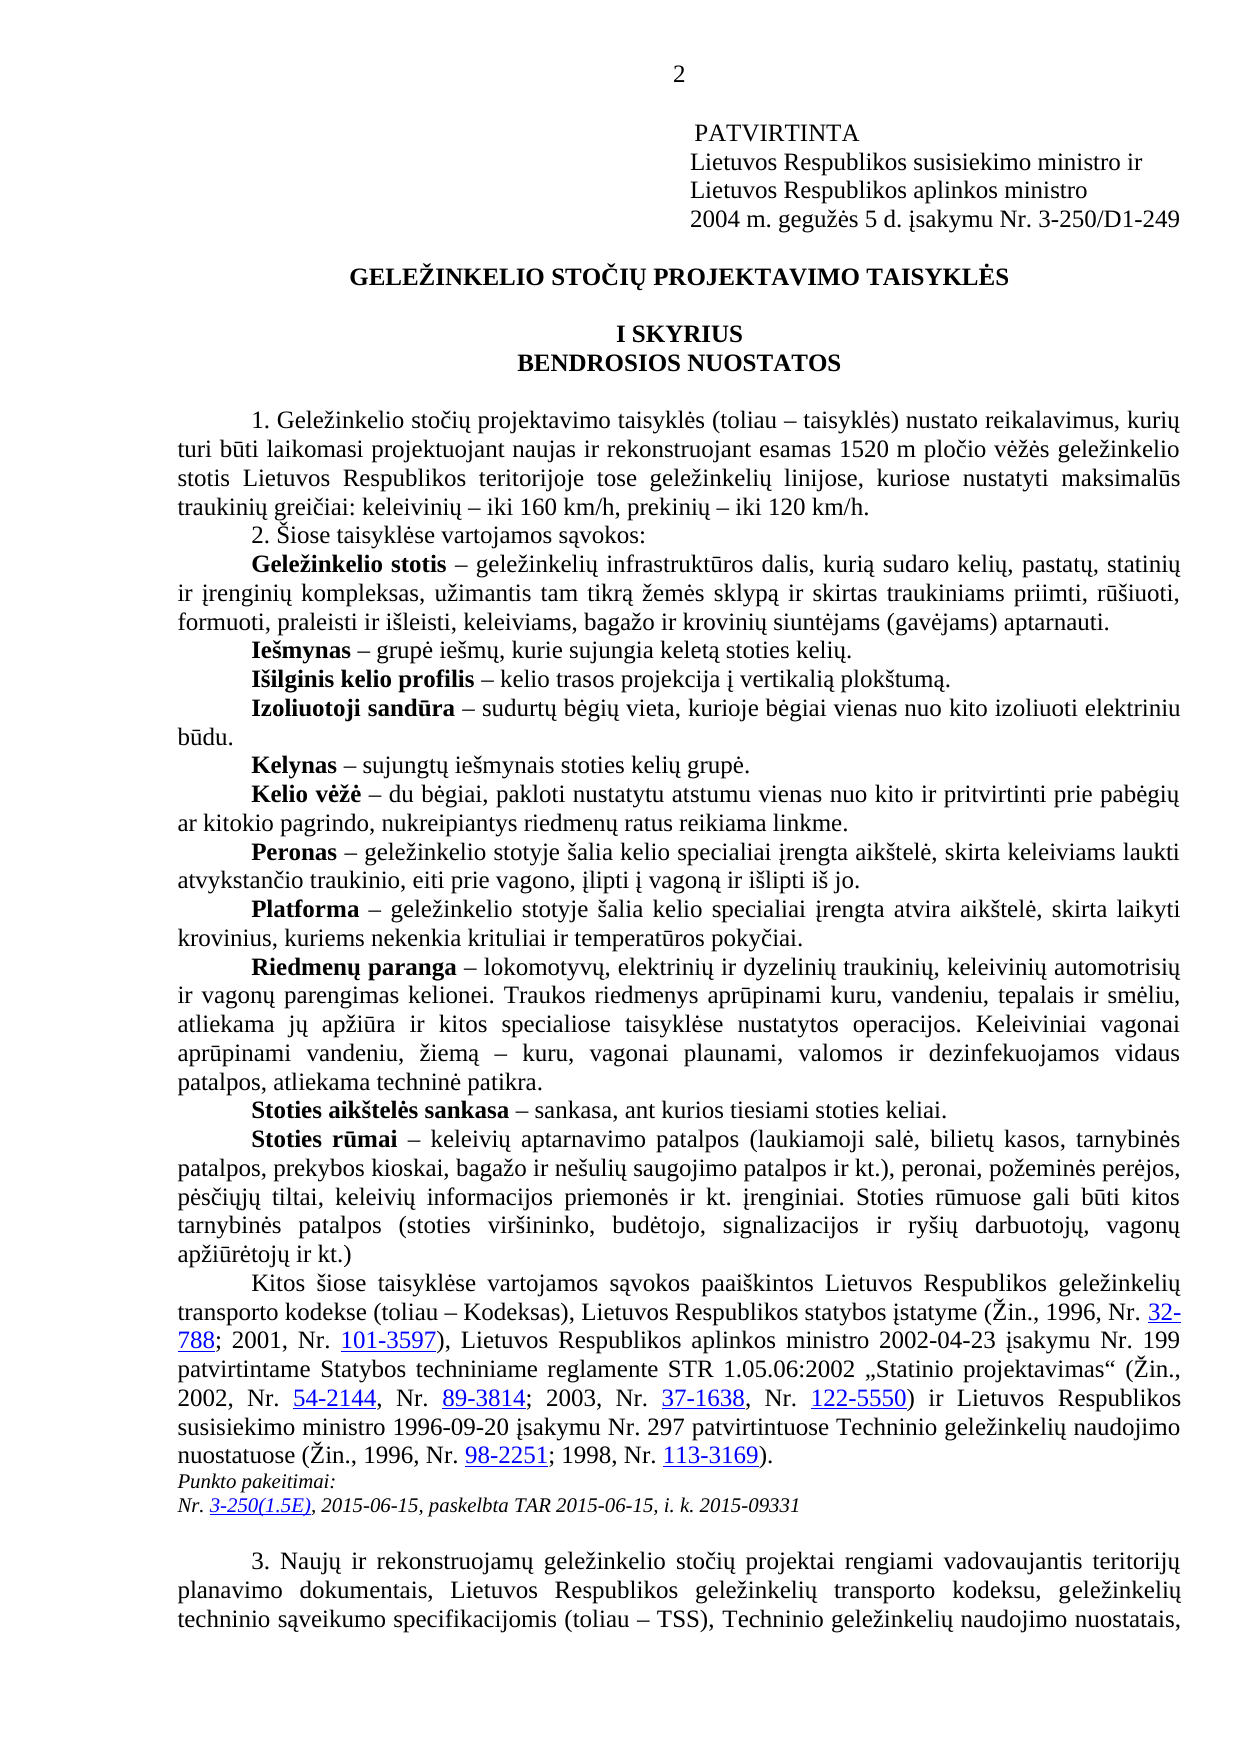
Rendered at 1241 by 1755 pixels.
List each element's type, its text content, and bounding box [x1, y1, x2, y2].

text 2004 m. gegužės 5 d. įsakymu Nr. 3-250/D1-249 [177, 204, 1181, 233]
text Riedmenų paranga – lokomotyvų, elektrinių ir dyzelinių traukinių, keleivinių automotrisių ir vagonų parengimas kelionei. Traukos riedmenys aprūpinami kuru, vandeniu, tepalais ir smėliu, atliekama jų apžiūra ir kitos specialiose taisyklėse nustatytos operacijos. Keleiviniai vagonai aprūpinami vandeniu, žiemą – kuru, vagonai plaunami, valomos ir dezinfekuojamos vidaus patalpos, atliekama techninė patikra. [177, 952, 1181, 1096]
text Iešmynas – grupė iešmų, kurie sujungia keletą stoties kelių. [177, 636, 1181, 664]
text Kelio vėžė – du bėgiai, pakloti nustatytu atstumu vienas nuo kito ir pritvirtinti prie pabėgių ar kitokio pagrindo, nukreipiantys riedmenų ratus reikiama linkme. [177, 779, 1181, 837]
text PATVIRTINTA [694, 118, 1181, 147]
text Stoties rūmai – keleivių aptarnavimo patalpos (laukiamoji salė, bilietų kasos, tarnybinės patalpos, prekybos kioskai, bagažo ir nešulių saugojimo patalpos ir kt.), peronai, požeminės perėjos, pėsčiųjų tiltai, keleivių informacijos priemonės ir kt. įrenginiai. Stoties rūmuose gali būti kitos tarnybinės patalpos (stoties viršininko, budėtojo, signalizacijos ir ryšių darbuotojų, vagonų apžiūrėtojų ir kt.) [177, 1124, 1181, 1268]
text Lietuvos Respublikos susisiekimo ministro ir [177, 147, 1181, 176]
text Geležinkelio stotis – geležinkelių infrastruktūros dalis, kurią sudaro kelių, pastatų, statinių ir įrenginių kompleksas, užimantis tam tikrą žemės sklypą ir skirtas traukiniams priimti, rūšiuoti, formuoti, praleisti ir išleisti, keleiviams, bagažo ir krovinių siuntėjams (gavėjams) aptarnauti. [177, 549, 1181, 636]
text Nr. 3-250(1.5E), 2015-06-15, paskelbta TAR 2015-06-15, i. k. 2015-09331 [177, 1493, 1181, 1517]
text BENDROSIOS NUOSTATOS [177, 348, 1181, 377]
text Platforma – geležinkelio stotyje šalia kelio specialiai įrengta atvira aikštelė, skirta laikyti krovinius, kuriems nekenkia krituliai ir temperatūros pokyčiai. [177, 894, 1181, 952]
text Punkto pakeitimai: [177, 1469, 1181, 1493]
text I SKYRIUS [177, 319, 1181, 348]
text 3. Naujų ir rekonstruojamų geležinkelio stočių projektai rengiami vadovaujantis teritorijų planavimo dokumentais, Lietuvos Respublikos geležinkelių transporto kodeksu, geležinkelių techninio sąveikumo specifikacijomis (toliau – TSS), Techninio geležinkelių naudojimo nuostatais, [177, 1546, 1181, 1632]
text Peronas – geležinkelio stotyje šalia kelio specialiai įrengta aikštelė, skirta keleiviams laukti atvykstančio traukinio, eiti prie vagono, įlipti į vagoną ir išlipti iš jo. [177, 837, 1181, 894]
text Lietuvos Respublikos aplinkos ministro [177, 176, 1181, 204]
text Kitos šiose taisyklėse vartojamos sąvokos paaiškintos Lietuvos Respublikos geležinkelių transporto kodekse (toliau – Kodeksas), Lietuvos Respublikos statybos įstatyme (Žin., 1996, Nr. 32-788; 2001, Nr. 101-3597), Lietuvos Respublikos aplinkos ministro 2002-04-23 įsakymu Nr. 199 patvirtintame Statybos techniniame reglamente STR 1.05.06:2002 „Statinio projektavimas“ (Žin., 2002, Nr. 54-2144, Nr. 89-3814; 2003, Nr. 37-1638, Nr. 122-5550) ir Lietuvos Respublikos susisiekimo ministro 1996-09-20 įsakymu Nr. 297 patvirtintuose Techninio geležinkelių naudojimo nuostatuose (Žin., 1996, Nr. 98-2251; 1998, Nr. 113-3169). [177, 1268, 1181, 1469]
text Kelynas – sujungtų iešmynais stoties kelių grupė. [177, 751, 1181, 779]
text Išilginis kelio profilis – kelio trasos projekcija į vertikalią plokštumą. [177, 664, 1181, 693]
text Stoties aikštelės sankasa – sankasa, ant kurios tiesiami stoties keliai. [177, 1096, 1181, 1124]
text Izoliuotoji sandūra – sudurtų bėgių vieta, kurioje bėgiai vienas nuo kito izoliuoti elektriniu būdu. [177, 693, 1181, 751]
text 1. Geležinkelio stočių projektavimo taisyklės (toliau – taisyklės) nustato reikalavimus, kurių turi būti laikomasi projektuojant naujas ir rekonstruojant esamas 1520 m pločio vėžės geležinkelio stotis Lietuvos Respublikos teritorijoje tose geležinkelių linijose, kuriose nustatyti maksimalūs traukinių greičiai: keleivinių – iki 160 km/h, prekinių – iki 120 km/h. [177, 406, 1181, 521]
text 2. Šiose taisyklėse vartojamos sąvokos: [177, 521, 1181, 549]
text GELEŽINKELIO STOČIŲ PROJEKTAVIMO TAISYKLĖS [177, 262, 1181, 291]
